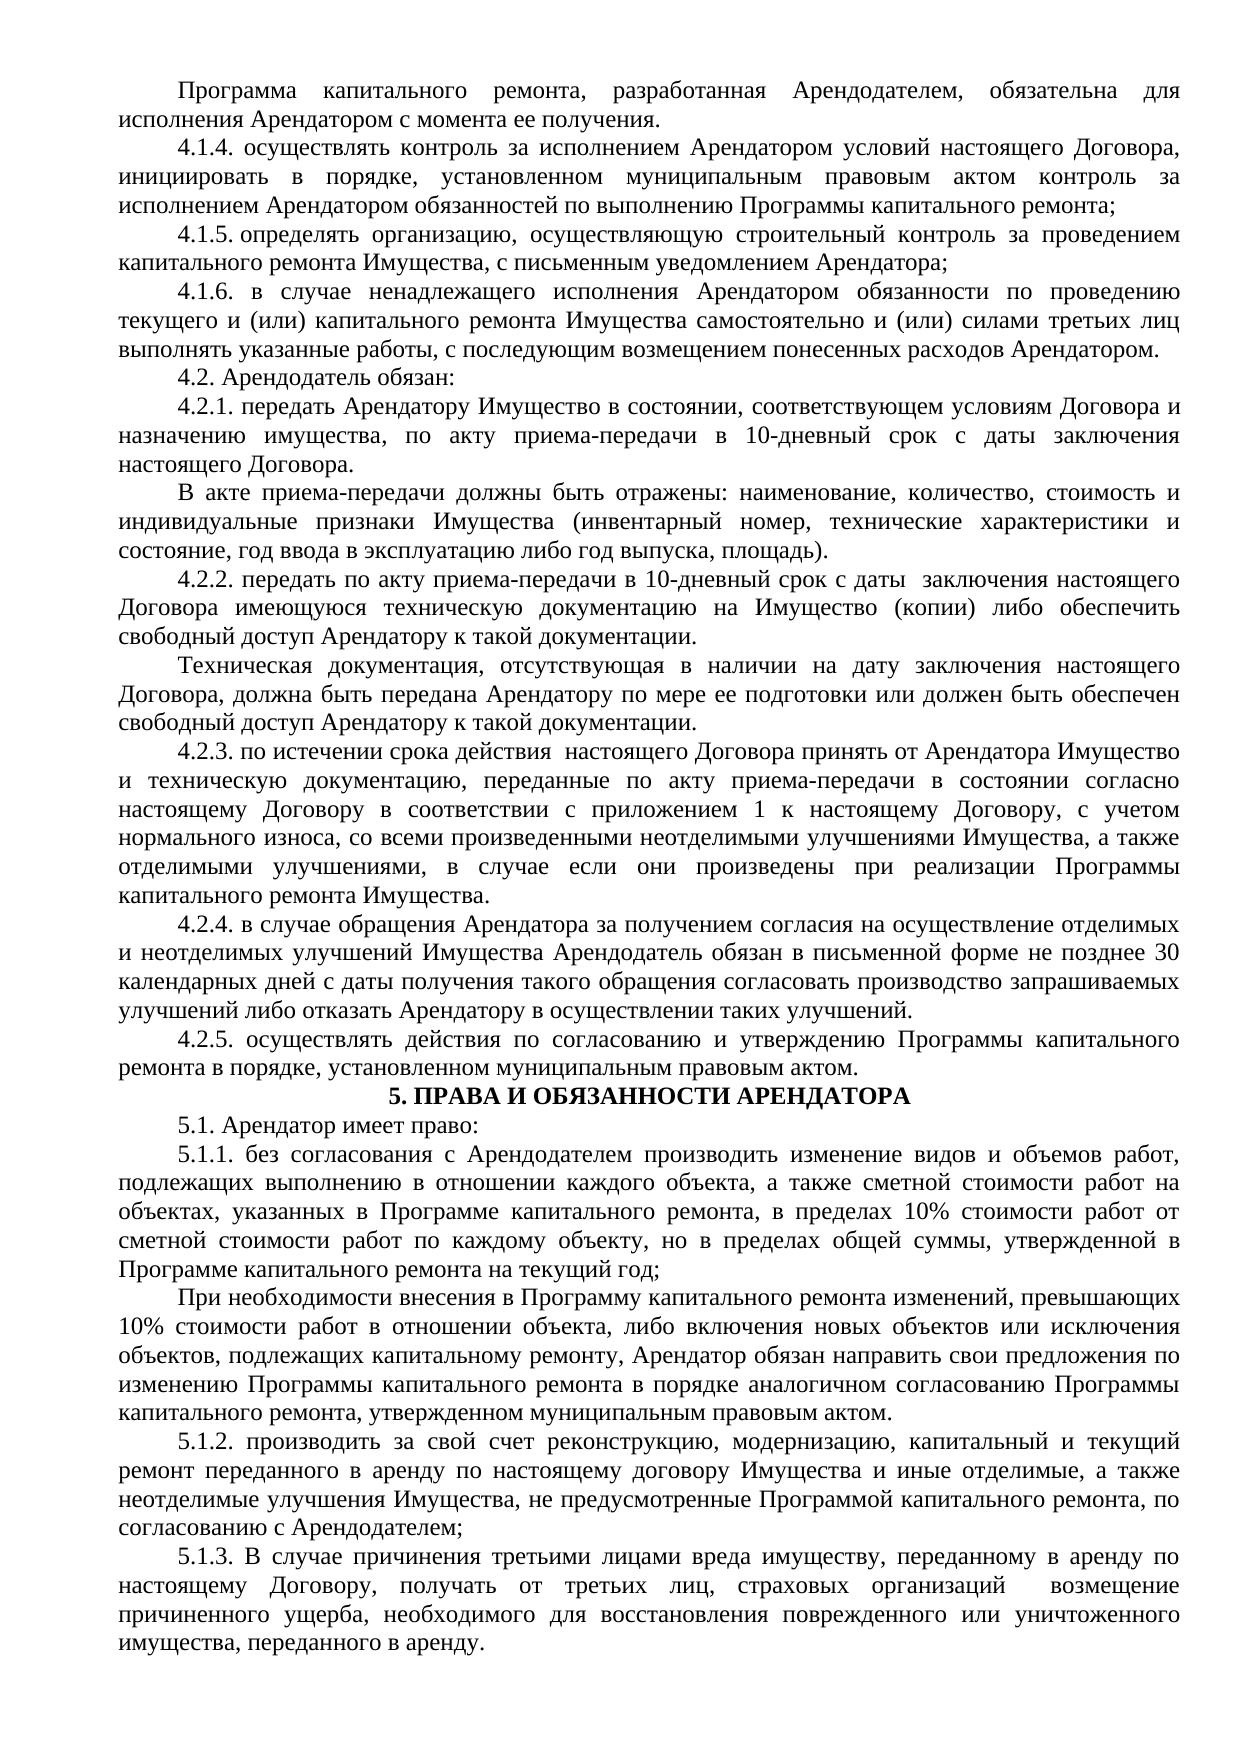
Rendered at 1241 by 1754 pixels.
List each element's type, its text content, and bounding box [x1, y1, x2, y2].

text 4.2.2. передать по акту приема-передачи в 10-дневный срок с даты заключения настоящего Договора имеющуюся техническую документацию на Имущество (копии) либо обеспечить свободный доступ Арендатору к такой документации. [118, 564, 1181, 650]
text При необходимости внесения в Программу капитального ремонта изменений, превышающих 10% стоимости работ в отношении объекта, либо включения новых объектов или исключения объектов, подлежащих капитальному ремонту, Арендатор обязан направить свои предложения по изменению Программы капитального ремонта в порядке аналогичном согласованию Программы капитального ремонта, утвержденном муниципальным правовым актом. [118, 1282, 1181, 1426]
text 4.2.1. передать Арендатору Имущество в состоянии, соответствующем условиям Договора и назначению имущества, по акту приема-передачи в 10-дневный срок с даты заключения настоящего Договора. [118, 391, 1181, 477]
text 4.1.4. ​осуществлять контроль за исполнением Арендатором условий настоящего Договора, инициировать в порядке, установленном муниципальным правовым актом контроль за исполнением Арендатором обязанностей по выполнению Программы капитального ремонта; [118, 132, 1181, 219]
text Техническая документация, отсутствующая в наличии на дату заключения настоящего Договора, должна быть передана Арендатору по мере ее подготовки или должен быть обеспечен свободный доступ Арендатору к такой документации. [118, 650, 1181, 736]
text 5. ПРАВА И ОБЯЗАННОСТИ АРЕНДАТОРА [118, 1081, 1181, 1110]
text 4.1.5.​ определять организацию, осуществляющую строительный контроль за проведением капитального ремонта Имущества, с письменным уведомлением Арендатора; [118, 219, 1181, 276]
text 4.2.3. по истечении срока действия настоящего Договора принять от Арендатора Имущество и техническую документацию, переданные по акту приема-передачи в состоянии согласно настоящему Договору в соответствии с приложением 1 к настоящему Договору, с учетом нормального износа, со всеми произведенными неотделимыми улучшениями Имущества, а также отделимыми улучшениями, в случае если они произведены при реализации Программы капитального ремонта Имущества. [118, 736, 1181, 909]
text 5.1. Арендатор имеет право: [118, 1110, 1181, 1139]
text Программа капитального ремонта, разработанная Арендодателем, обязательна для исполнения Арендатором с момента ее получения. [118, 75, 1181, 132]
text 5.1.1. без согласования с Арендодателем производить изменение видов и объемов работ, подлежащих выполнению в отношении каждого объекта, а также сметной стоимости работ на объектах, указанных в Программе капитального ремонта, в пределах 10% стоимости работ от сметной стоимости работ по каждому объекту, но в пределах общей суммы, утвержденной в Программе капитального ремонта на текущий год; [118, 1139, 1181, 1282]
text 5.1.3. В случае причинения третьими лицами вреда имуществу, переданному в аренду по настоящему Договору, получать от третьих лиц, страховых организаций возмещение причиненного ущерба, необходимого для восстановления поврежденного или уничтоженного имущества, переданного в аренду. [118, 1541, 1181, 1656]
text 4.1.6. в случае ненадлежащего исполнения Арендатором обязанности по проведению текущего и (или) капитального ремонта Имущества самостоятельно и (или) силами третьих лиц выполнять указанные работы, с последующим возмещением понесенных расходов Арендатором. [118, 276, 1181, 362]
text 5.1.2. производить за свой счет реконструкцию, модернизацию, капитальный и текущий ремонт переданного в аренду по настоящему договору Имущества и иные отделимые, а также неотделимые улучшения Имущества, не предусмотренные Программой капитального ремонта, по согласованию с Арендодателем; [118, 1426, 1181, 1541]
text В акте приема-передачи должны быть отражены: наименование, количество, стоимость и индивидуальные признаки Имущества (инвентарный номер, технические характеристики и состояние, год ввода в эксплуатацию либо год выпуска, площадь). [118, 477, 1181, 564]
text 4.2. Арендодатель обязан: [118, 362, 1181, 391]
text 4.2.5. осуществлять действия по согласованию и утверждению Программы капитального ремонта в порядке, установленном муниципальным правовым актом. [118, 1024, 1181, 1081]
text 4.2.4. в случае обращения Арендатора за получением согласия на осуществление отделимых и неотделимых улучшений Имущества Арендодатель обязан в письменной форме не позднее 30 календарных дней с даты получения такого обращения согласовать производство запрашиваемых улучшений либо отказать Арендатору в осуществлении таких улучшений. [118, 909, 1181, 1024]
